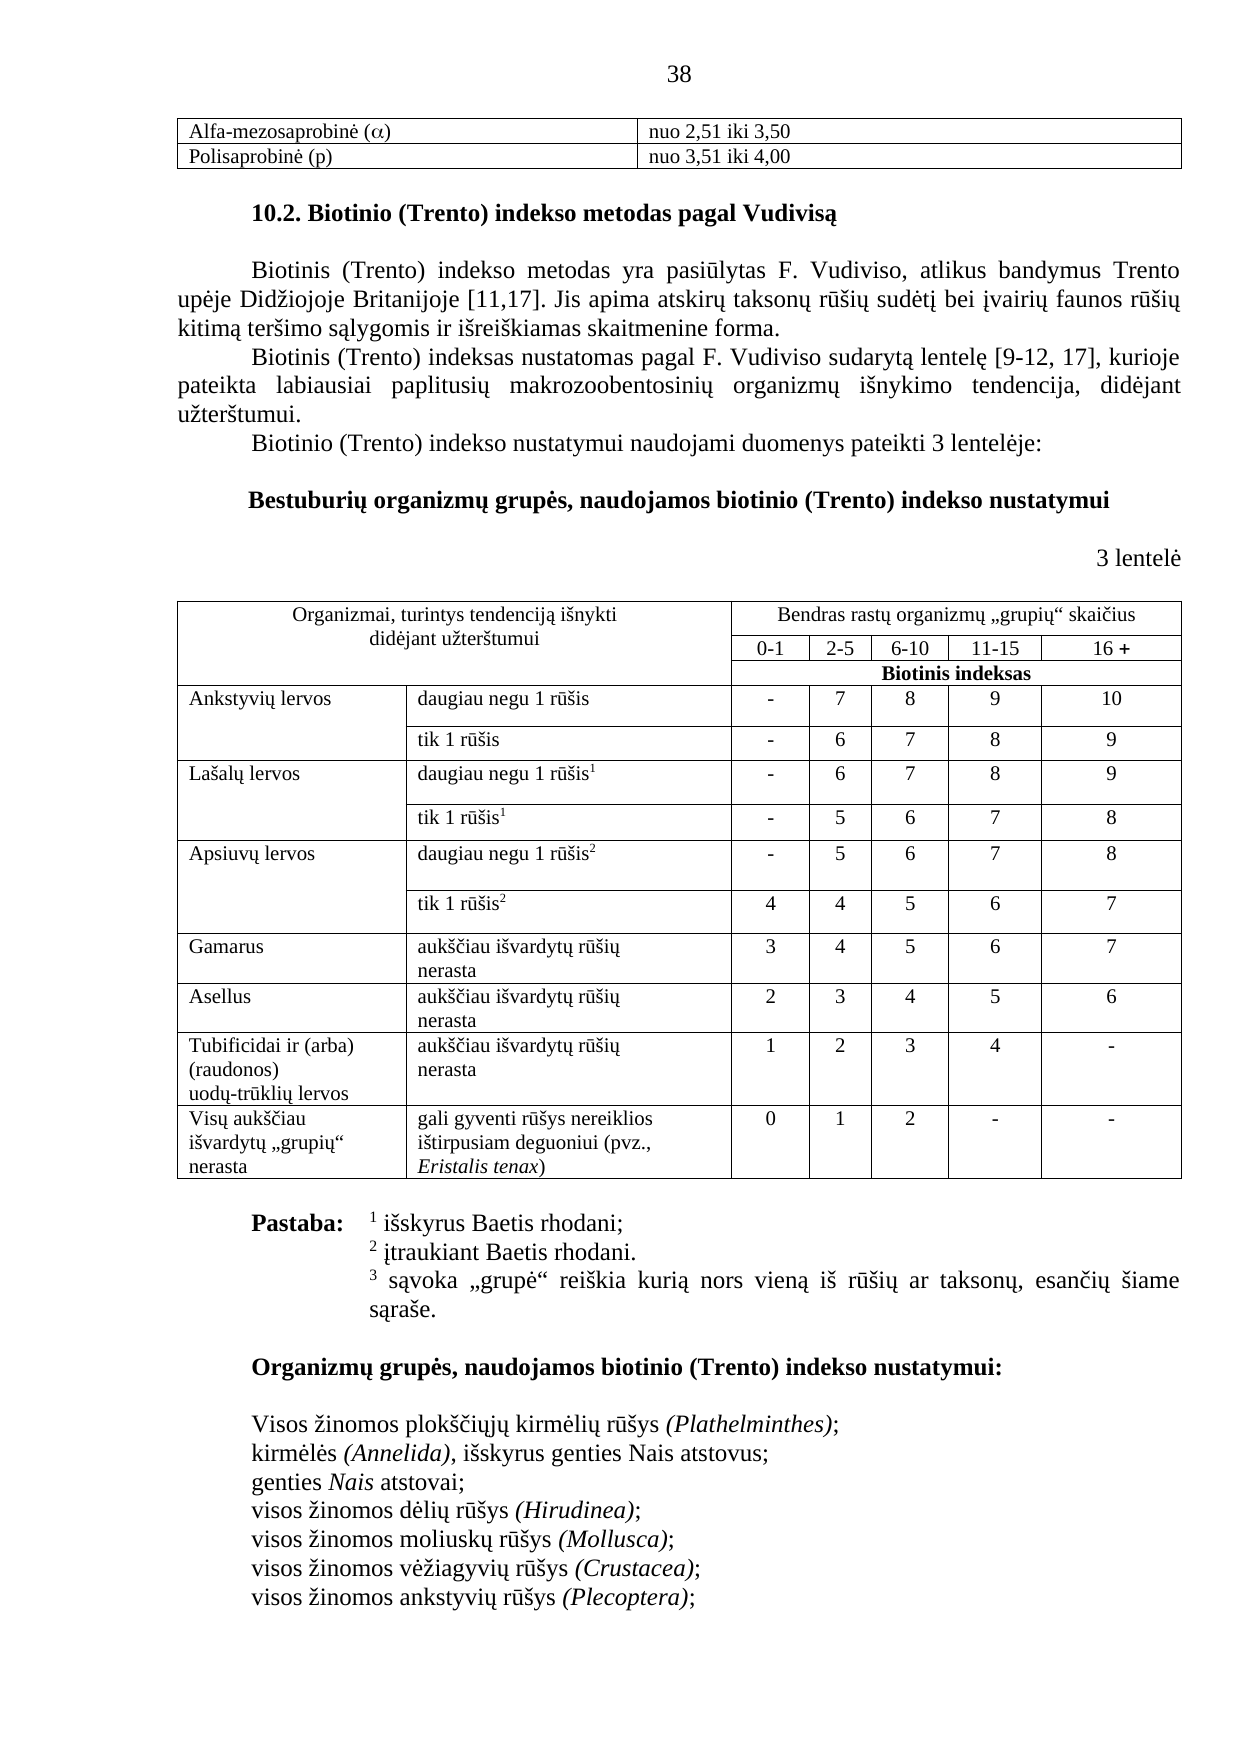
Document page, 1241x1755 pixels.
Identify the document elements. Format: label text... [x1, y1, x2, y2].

table_cell 3 [810, 984, 871, 1032]
table_cell 2-5 [810, 636, 871, 660]
table_cell Visų aukščiau išvardytų „grupių“ nerasta [178, 1106, 406, 1178]
table_cell - [732, 727, 809, 760]
table_cell 6 [872, 841, 948, 889]
table_cell daugiau negu 1 rūšis1 [407, 761, 731, 804]
table_cell - [732, 841, 809, 889]
table_cell Polisaprobinė (p) [178, 144, 637, 168]
table_header Bendras rastų organizmų „grupių“ skaičius [732, 602, 1181, 635]
table_cell Biotinis indeksas [732, 661, 1181, 685]
table_cell gali gyventi rūšys nereiklios ištirpusiam deguoniui (pvz., Eristalis tenax) [407, 1106, 731, 1178]
table_cell 4 [872, 984, 948, 1032]
table_cell - [949, 1106, 1041, 1178]
table_cell 8 [872, 686, 948, 726]
table_cell 5 [949, 984, 1041, 1032]
table_cell 6 [1042, 984, 1181, 1032]
table_cell Ankstyvių lervos [178, 686, 406, 760]
table_cell 8 [949, 727, 1041, 760]
table_cell 7 [1042, 891, 1181, 933]
table_cell nuo 2,51 iki 3,50 [638, 119, 1181, 143]
table_cell 6 [949, 934, 1041, 982]
table_cell 1 [732, 1033, 809, 1105]
text visos žinomos dėlių rūšys (Hirudinea); [177, 1495, 1181, 1524]
table_cell aukščiau išvardytų rūšių nerasta [407, 984, 731, 1032]
table_cell tik 1 rūšis [407, 727, 731, 760]
text 3 lentelė [177, 543, 1181, 572]
text Pastaba: 1 išskyrus Baetis rhodani; [177, 1208, 1181, 1237]
table_cell 7 [810, 686, 871, 726]
table_cell 9 [1042, 727, 1181, 760]
table_cell 10 [1042, 686, 1181, 726]
table_cell 5 [872, 934, 948, 982]
table_cell 0-1 [732, 636, 809, 660]
table_cell - [732, 686, 809, 726]
table_cell 8 [1042, 805, 1181, 840]
table_cell 0 [732, 1106, 809, 1178]
table_cell 7 [1042, 934, 1181, 982]
table_cell 2 [732, 984, 809, 1032]
table_cell 5 [810, 841, 871, 889]
table_header Organizmai, turintys tendenciją išnykti didėjant užterštumui [178, 602, 731, 685]
table_cell 11-15 [949, 636, 1041, 660]
table_cell 8 [949, 761, 1041, 804]
table_cell - [1042, 1033, 1181, 1105]
table_cell 2 [810, 1033, 871, 1105]
table_cell 6 [949, 891, 1041, 933]
text Visos žinomos plokščiųjų kirmėlių rūšys (Plathelminthes); [177, 1409, 1144, 1438]
table_cell Alfa-mezosaprobinė (a) [178, 119, 637, 143]
table_cell 7 [949, 841, 1041, 889]
table_cell - [732, 761, 809, 804]
table_cell aukščiau išvardytų rūšių nerasta [407, 934, 731, 982]
table_cell 16 + [1042, 636, 1181, 660]
table_cell 6 [810, 761, 871, 804]
table_cell 6 [810, 727, 871, 760]
text 2 įtraukiant Baetis rhodani. [177, 1237, 1181, 1265]
table_cell 4 [810, 934, 871, 982]
table_cell 5 [872, 891, 948, 933]
table_cell 6-10 [872, 636, 948, 660]
table_cell tik 1 rūšis1 [407, 805, 731, 840]
table_cell daugiau negu 1 rūšis2 [407, 841, 731, 889]
table_cell 3 [732, 934, 809, 982]
text Bestuburių organizmų grupės, naudojamos biotinio (Trento) indekso nustatymui [177, 486, 1181, 514]
table_cell 8 [1042, 841, 1181, 889]
table_cell 9 [1042, 761, 1181, 804]
text visos žinomos moliuskų rūšys (Mollusca); [177, 1524, 1181, 1553]
table_cell 7 [872, 761, 948, 804]
table_cell 2 [872, 1106, 948, 1178]
table_cell 4 [732, 891, 809, 933]
text 10.2. Biotinio (Trento) indekso metodas pagal Vudivisą [177, 198, 1181, 227]
table_cell tik 1 rūšis2 [407, 891, 731, 933]
table_cell 7 [949, 805, 1041, 840]
table_cell Lašalų lervos [178, 761, 406, 840]
table_cell 1 [810, 1106, 871, 1178]
table_cell Tubificidai ir (arba) (raudonos) uodų-trūklių lervos [178, 1033, 406, 1105]
table_cell daugiau negu 1 rūšis [407, 686, 731, 726]
table_cell 9 [949, 686, 1041, 726]
text 3 sąvoka „grupė“ reiškia kurią nors vieną iš rūšių ar taksonų, esančių šiame sąraše. [369, 1265, 1181, 1323]
text genties Nais atstovai; [177, 1467, 1181, 1495]
table_cell 5 [810, 805, 871, 840]
table_cell 4 [810, 891, 871, 933]
table_cell - [732, 805, 809, 840]
table_cell 7 [872, 727, 948, 760]
table_cell 6 [872, 805, 948, 840]
text visos žinomos ankstyvių rūšys (Plecoptera); [177, 1582, 1181, 1610]
text Biotinio (Trento) indekso nustatymui naudojami duomenys pateikti 3 lentelėje: [177, 428, 1181, 457]
table_cell Gamarus [178, 934, 406, 982]
table_cell Apsiuvų lervos [178, 841, 406, 933]
table_cell 3 [872, 1033, 948, 1105]
text Biotinis (Trento) indekso metodas yra pasiūlytas F. Vudiviso, atlikus bandymus Trento upėje Didžiojoje Britanijoje [11,17]. Jis apima atskirų taksonų rūšių sudėtį bei įvairių faunos rūšių kitimą teršimo sąlygomis ir išreiškiamas skaitmenine forma. [177, 256, 1181, 342]
table_cell - [1042, 1106, 1181, 1178]
table_cell Asellus [178, 984, 406, 1032]
table_cell aukščiau išvardytų rūšių nerasta [407, 1033, 731, 1105]
text visos žinomos vėžiagyvių rūšys (Crustacea); [177, 1553, 1181, 1582]
table_cell 4 [949, 1033, 1041, 1105]
table_cell nuo 3,51 iki 4,00 [638, 144, 1181, 168]
text kirmėlės (Annelida), išskyrus genties Nais atstovus; [177, 1438, 1181, 1467]
text Organizmų grupės, naudojamos biotinio (Trento) indekso nustatymui: [177, 1352, 1181, 1380]
text Biotinis (Trento) indeksas nustatomas pagal F. Vudiviso sudarytą lentelę [9-12, 17], kurioje pateikta labiausiai paplitusių makrozoobentosinių organizmų išnykimo tendencija, didėjant užterštumui. [177, 342, 1181, 428]
